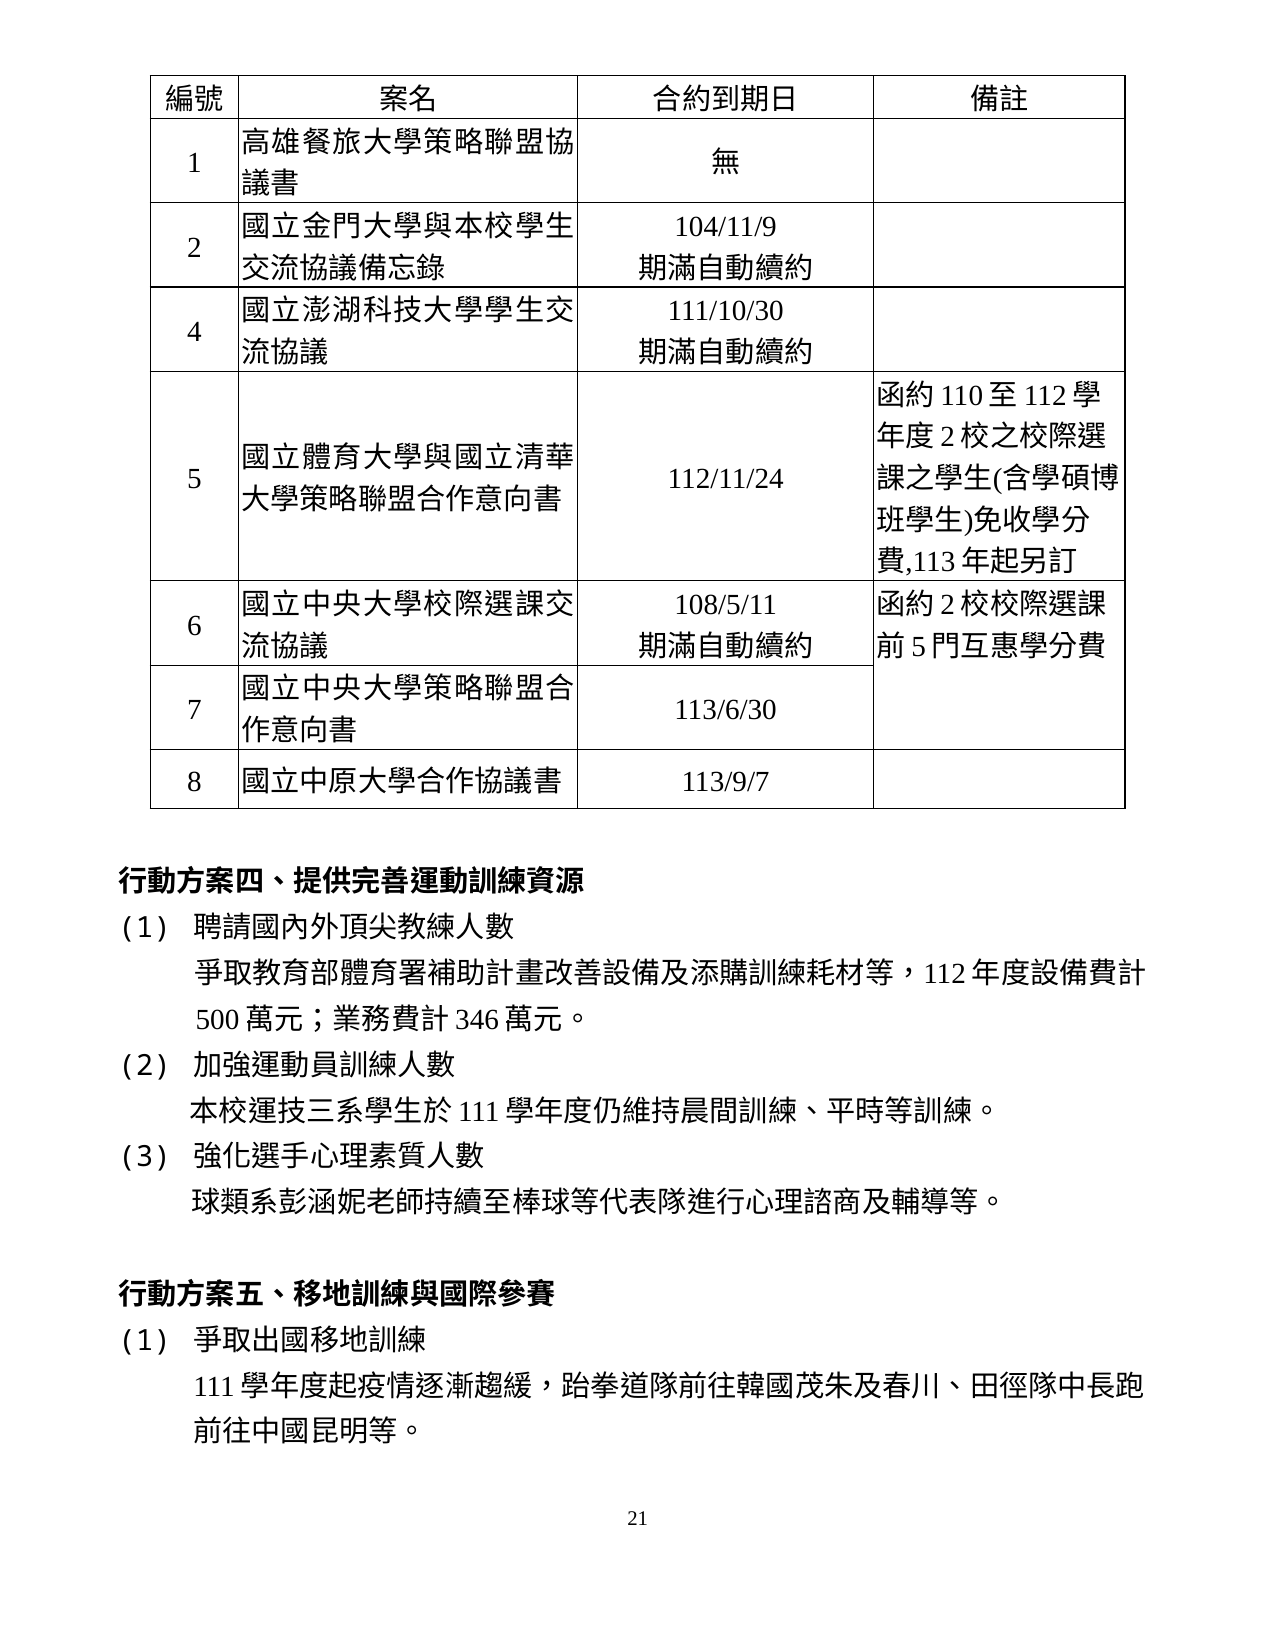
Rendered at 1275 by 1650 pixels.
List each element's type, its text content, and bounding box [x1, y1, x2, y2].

list 加強運動員訓練人數 [118, 1038, 1157, 1084]
subtitle 行動方案四、提供完善運動訓練資源 [118, 855, 1157, 901]
table_cell 7 [151, 666, 238, 749]
list 聘請國內外頂尖教練人數 [118, 901, 1157, 947]
table_cell [874, 119, 1124, 202]
text 本校運技三系學生於111學年度仍維持晨間訓練、平時等訓練。 [118, 1084, 1157, 1130]
table_cell 函約2校校際選課前5門互惠學分費 [874, 581, 1124, 749]
list 強化選手心理素質人數 [118, 1130, 1157, 1176]
table_cell 國立中央大學校際選課交流協議 [239, 581, 577, 664]
table_cell 備註 [874, 76, 1124, 118]
table_cell 2 [151, 203, 238, 286]
table_cell 104/11/9 期滿自動續約 [578, 203, 873, 286]
table_cell 國立中央大學策略聯盟合作意向書 [239, 666, 577, 749]
subtitle 行動方案五、移地訓練與國際參賽 [118, 1268, 1157, 1313]
table_cell [874, 203, 1124, 286]
table_cell 編號 [151, 76, 238, 118]
table_cell 國立體育大學與國立清華大學策略聯盟合作意向書 [239, 372, 577, 580]
table_cell 合約到期日 [578, 76, 873, 118]
table_cell 108/5/11 期滿自動續約 [578, 581, 873, 664]
text 111學年度起疫情逐漸趨緩，跆拳道隊前往韓國茂朱及春川、田徑隊中長跑前往中國昆明等。 [193, 1359, 1157, 1451]
table_cell 4 [151, 288, 238, 371]
table_cell 8 [151, 750, 238, 808]
table_cell 國立澎湖科技大學學生交流協議 [239, 288, 577, 371]
table_cell 6 [151, 581, 238, 664]
table_cell 高雄餐旅大學策略聯盟協議書 [239, 119, 577, 202]
list 爭取出國移地訓練 [118, 1313, 1157, 1359]
table_cell 國立中原大學合作協議書 [239, 750, 577, 808]
table_cell 無 [578, 119, 873, 202]
table_cell 1 [151, 119, 238, 202]
table_cell 案名 [239, 76, 577, 118]
table_cell [874, 750, 1124, 808]
table_cell 113/6/30 [578, 666, 873, 749]
table_cell 5 [151, 372, 238, 580]
table_cell 112/11/24 [578, 372, 873, 580]
table_cell 111/10/30 期滿自動續約 [578, 288, 873, 371]
text 爭取教育部體育署補助計畫改善設備及添購訓練耗材等，112年度設備費計500萬元；業務費計346萬元。 [194, 947, 1157, 1038]
text 球類系彭涵妮老師持續至棒球等代表隊進行心理諮商及輔導等。 [118, 1176, 1157, 1222]
table_cell 113/9/7 [578, 750, 873, 808]
table_cell 國立金門大學與本校學生交流協議備忘錄 [239, 203, 577, 286]
table_cell [874, 288, 1124, 371]
table_cell 函約110至112學年度2校之校際選課之學生(含學碩博班學生)免收學分費,113年起另訂 [874, 372, 1124, 580]
